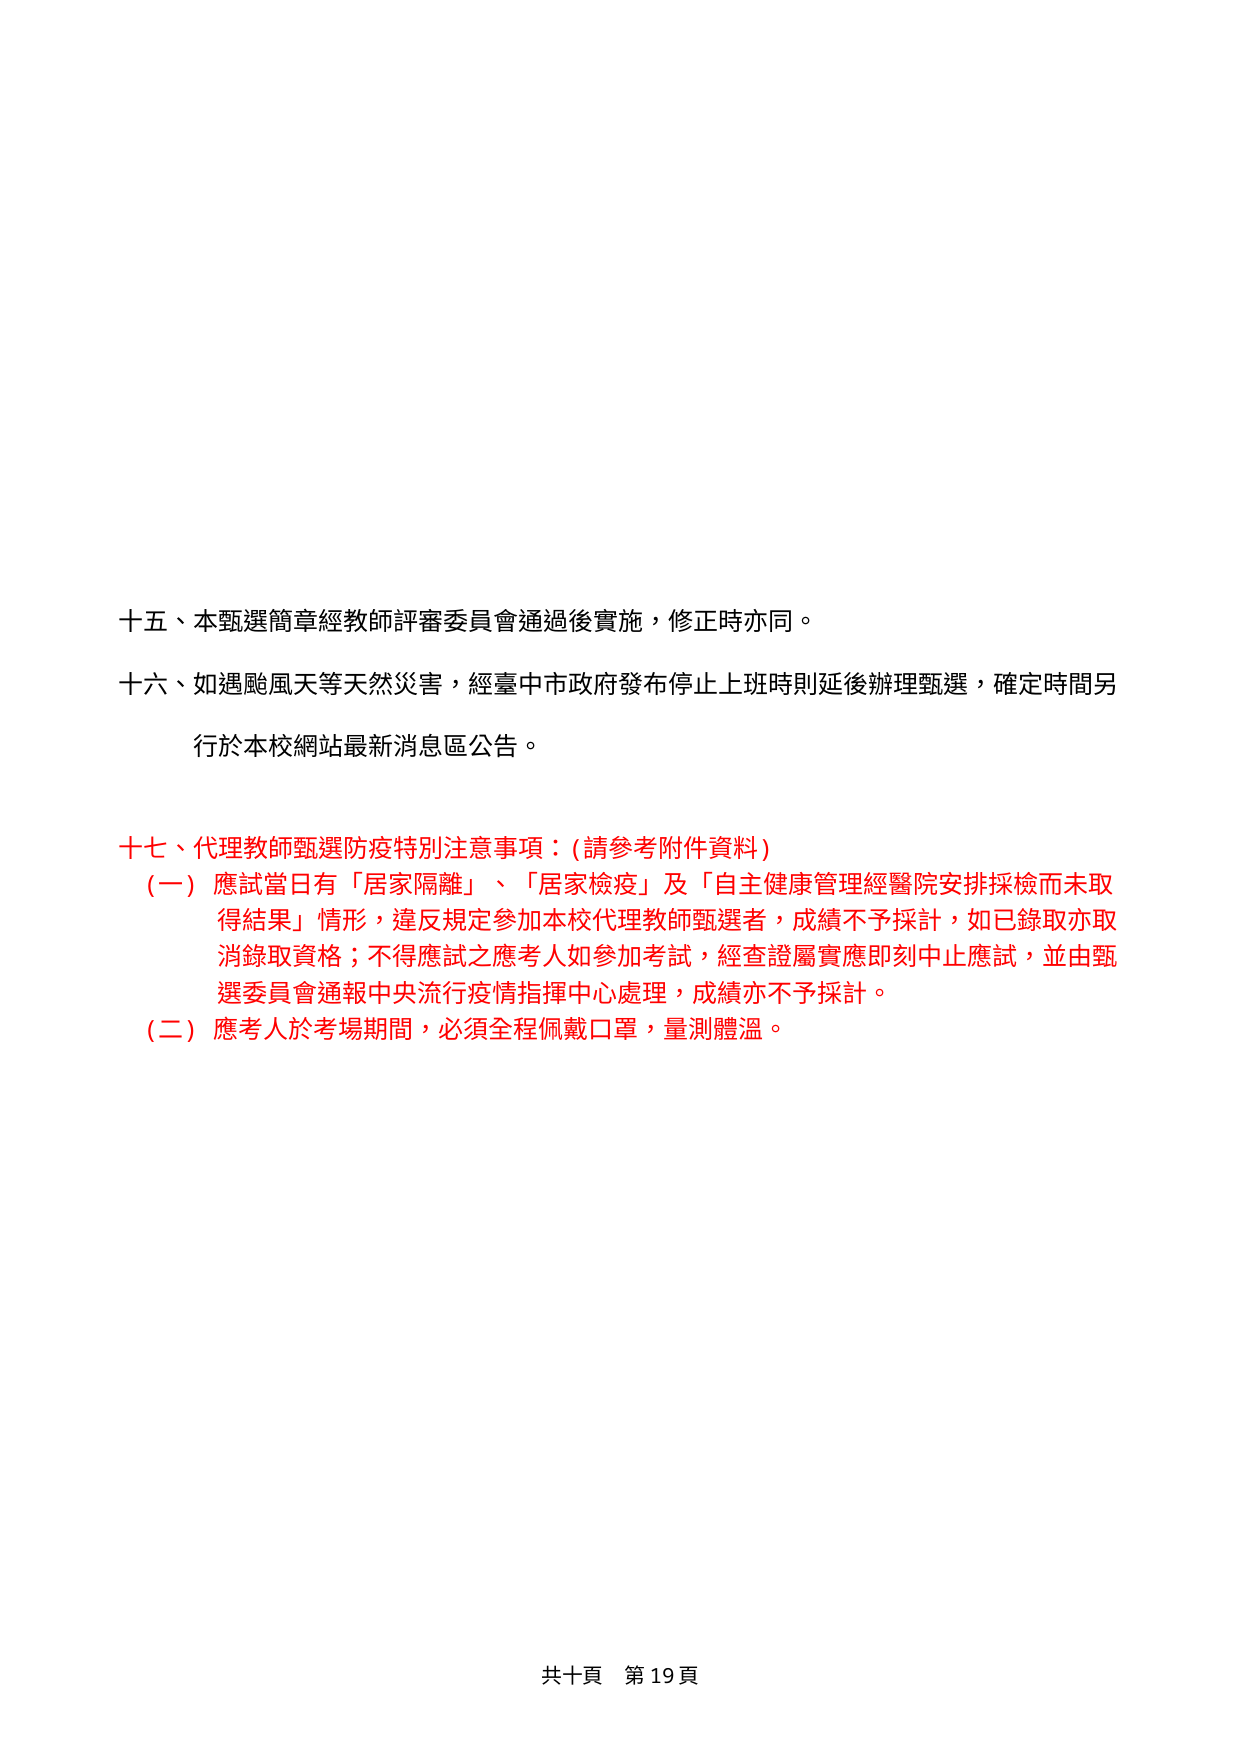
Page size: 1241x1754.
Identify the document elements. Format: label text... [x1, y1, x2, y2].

text 十七、代理教師甄選防疫特別注意事項：(請參考附件資料) [118, 828, 1122, 864]
text 十六、如遇颱風天等天然災害，經臺中市政府發布停止上班時則延後辦理甄選，確定時間另行於本校網站最新消息區公告。 [118, 641, 1122, 766]
text 十五、本甄選簡章經教師評審委員會通過後實施，修正時亦同。 [118, 578, 1122, 641]
text (二) 應考人於考場期間，必須全程佩戴口罩，量測體溫。 [143, 1009, 1122, 1046]
text (一) 應試當日有「居家隔離」、「居家檢疫」及「自主健康管理經醫院安排採檢而未取得結果」情形，違反規定參加本校代理教師甄選者，成績不予採計，如已錄取亦取消錄取資格；不得應試之應考人如參加考試，經查證屬實應即刻中止應試，並由甄選委員會通報中央流行疫情指揮中心處理，成績亦不予採計。 [143, 864, 1122, 1009]
